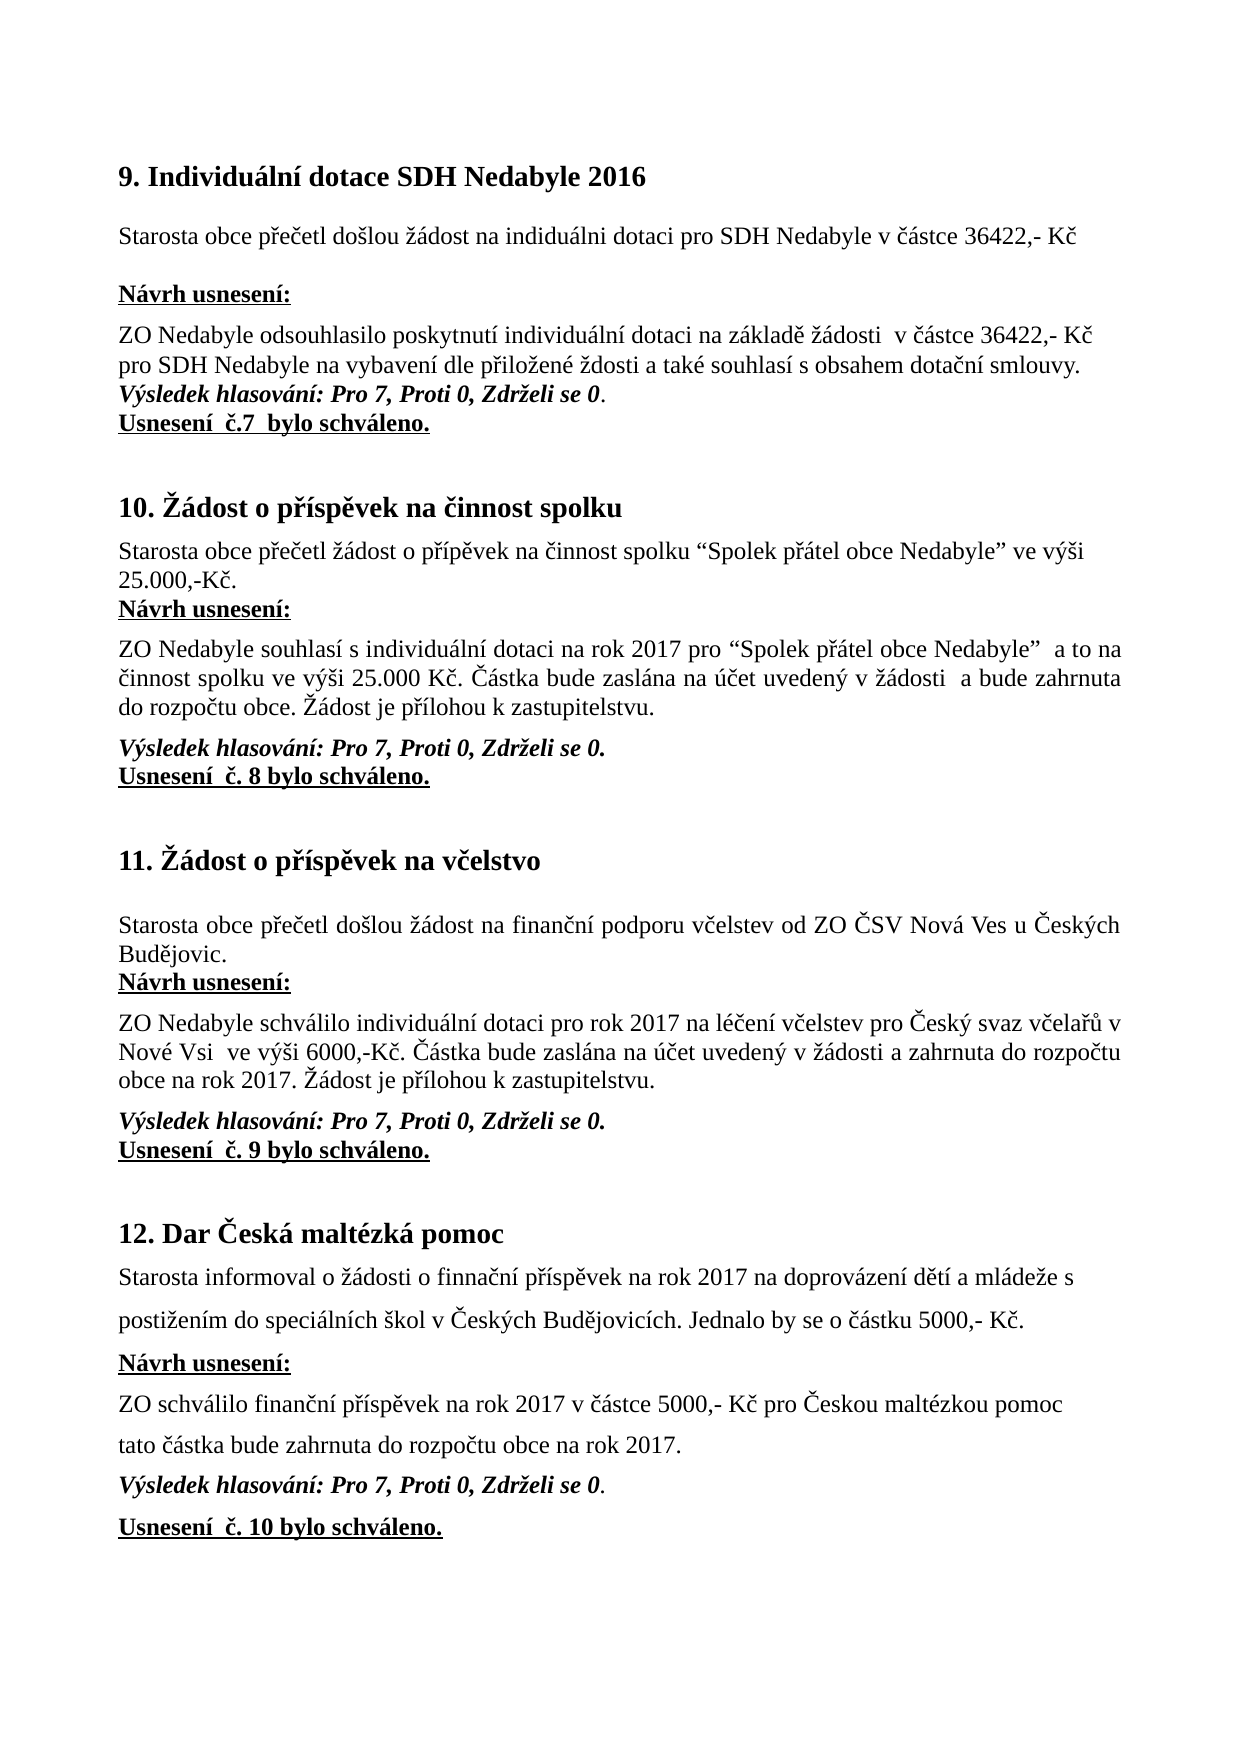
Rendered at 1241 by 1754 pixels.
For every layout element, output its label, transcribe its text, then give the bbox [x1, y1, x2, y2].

text Návrh usnesení: [118, 1348, 1122, 1377]
text 9. Individuální dotace SDH Nedabyle 2016 [118, 159, 1122, 192]
text Starosta obce přečetl došlou žádost na finanční podporu včelstev od ZO ČSV Nová Ves u Českých Budějovic. [118, 910, 1122, 967]
text 11. Žádost o příspěvek na včelstvo [118, 843, 1122, 876]
text 10. Žádost o příspěvek na činnost spolku [118, 491, 1122, 524]
text Výsledek hlasování: Pro 7, Proti 0, Zdrželi se 0. [118, 733, 1122, 761]
text Usnesení č.7 bylo schváleno. [118, 408, 1122, 437]
text Výsledek hlasování: Pro 7, Proti 0, Zdrželi se 0. [118, 379, 1122, 408]
text 25.000,-Kč. [118, 565, 1122, 594]
text Starosta obce přečetl došlou žádost na indiduálni dotaci pro SDH Nedabyle v částce 36422,- Kč [118, 221, 1122, 250]
text ZO schválilo finanční příspěvek na rok 2017 v částce 5000,- Kč pro Českou maltézkou pomoc [118, 1389, 1122, 1418]
text Návrh usnesení: [118, 967, 1122, 996]
text Starosta obce přečetl žádost o přípěvek na činnost spolku “Spolek přátel obce Nedabyle” ve výši [118, 536, 1122, 565]
text Starosta informoval o žádosti o finnační příspěvek na rok 2017 na doprovázení dětí a mládeže s [118, 1262, 1122, 1291]
text ZO Nedabyle schválilo individuální dotaci pro rok 2017 na léčení včelstev pro Český svaz včelařů v Nové Vsi ve výši 6000,-Kč. Částka bude zaslána na účet uvedený v žádosti a zahrnuta do rozpočtu obce na rok 2017. Žádost je přílohou k zastupitelstvu. [118, 1008, 1122, 1094]
text Usnesení č. 8 bylo schváleno. [118, 761, 1122, 790]
text Usnesení č. 10 bylo schváleno. [118, 1511, 1122, 1541]
text Výsledek hlasování: Pro 7, Proti 0, Zdrželi se 0. [118, 1471, 1122, 1499]
text ZO Nedabyle souhlasí s individuální dotaci na rok 2017 pro “Spolek přátel obce Nedabyle” a to na činnost spolku ve výši 25.000 Kč. Částka bude zaslána na účet uvedený v žádosti a bude zahrnuta do rozpočtu obce. Žádost je přílohou k zastupitelstvu. [118, 634, 1122, 721]
text 12. Dar Česká maltézká pomoc [118, 1217, 1122, 1250]
text postižením do speciálních škol v Českých Budějovicích. Jednalo by se o částku 5000,- Kč. [118, 1305, 1122, 1334]
text Usnesení č. 9 bylo schváleno. [118, 1135, 1122, 1164]
text Návrh usnesení: [118, 594, 1122, 622]
text Návrh usnesení: [118, 279, 1122, 307]
text Výsledek hlasování: Pro 7, Proti 0, Zdrželi se 0. [118, 1106, 1122, 1135]
text tato částka bude zahrnuta do rozpočtu obce na rok 2017. [118, 1430, 1122, 1458]
text ZO Nedabyle odsouhlasilo poskytnutí individuální dotaci na základě žádosti v částce 36422,- Kč pro SDH Nedabyle na vybavení dle přiložené ždosti a také souhlasí s obsahem dotační smlouvy. [118, 319, 1122, 379]
